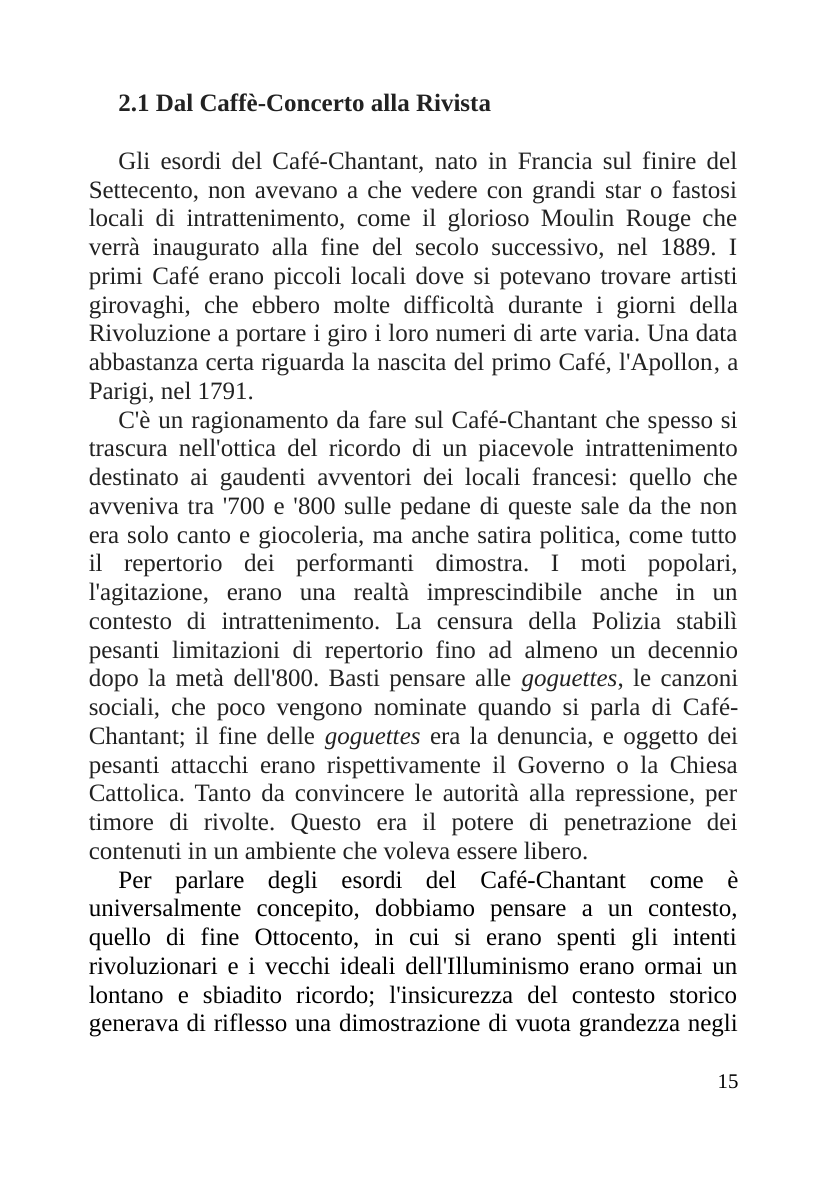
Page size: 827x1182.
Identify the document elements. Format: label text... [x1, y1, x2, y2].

text C'è un ragionamento da fare sul Café-Chantant che spesso si trascura nell'ottica del ricordo di un piacevole intrattenimento destinato ai gaudenti avventori dei locali francesi: quello che avveniva tra '700 e '800 sulle pedane di queste sale da the non era solo canto e giocoleria, ma anche satira politica, come tutto il repertorio dei performanti dimostra. I moti popolari, l'agitazione, erano una realtà imprescindibile anche in un contesto di intrattenimento. La censura della Polizia stabilì pesanti limitazioni di repertorio fino ad almeno un decennio dopo la metà dell'800. Basti pensare alle goguettes, le canzoni sociali, che poco vengono nominate quando si parla di Café-Chantant; il fine delle goguettes era la denuncia, e oggetto dei pesanti attacchi erano rispettivamente il Governo o la Chiesa Cattolica. Tanto da convincere le autorità alla repressione, per timore di rivolte. Questo era il potere di penetrazione dei contenuti in un ambiente che voleva essere libero. [88, 405, 738, 865]
text Gli esordi del Café-Chantant, nato in Francia sul finire del Settecento, non avevano a che vedere con grandi star o fastosi locali di intrattenimento, come il glorioso Moulin Rouge che verrà inaugurato alla fine del secolo successivo, nel 1889. I primi Café erano piccoli locali dove si potevano trovare artisti girovaghi, che ebbero molte difficoltà durante i giorni della Rivoluzione a portare i giro i loro numeri di arte varia. Una data abbastanza certa riguarda la nascita del primo Café, l'Apollon, a Parigi, nel 1791. [88, 146, 738, 405]
subtitle 2.1 Dal Caffè-Concerto alla Rivista [88, 88, 738, 117]
text Per parlare degli esordi del Café-Chantant come è universalmente concepito, dobbiamo pensare a un contesto, quello di fine Ottocento, in cui si erano spenti gli intenti rivoluzionari e i vecchi ideali dell'Illuminismo erano ormai un lontano e sbiadito ricordo; l'insicurezza del contesto storico generava di riflesso una dimostrazione di vuota grandezza negli [88, 865, 738, 1037]
